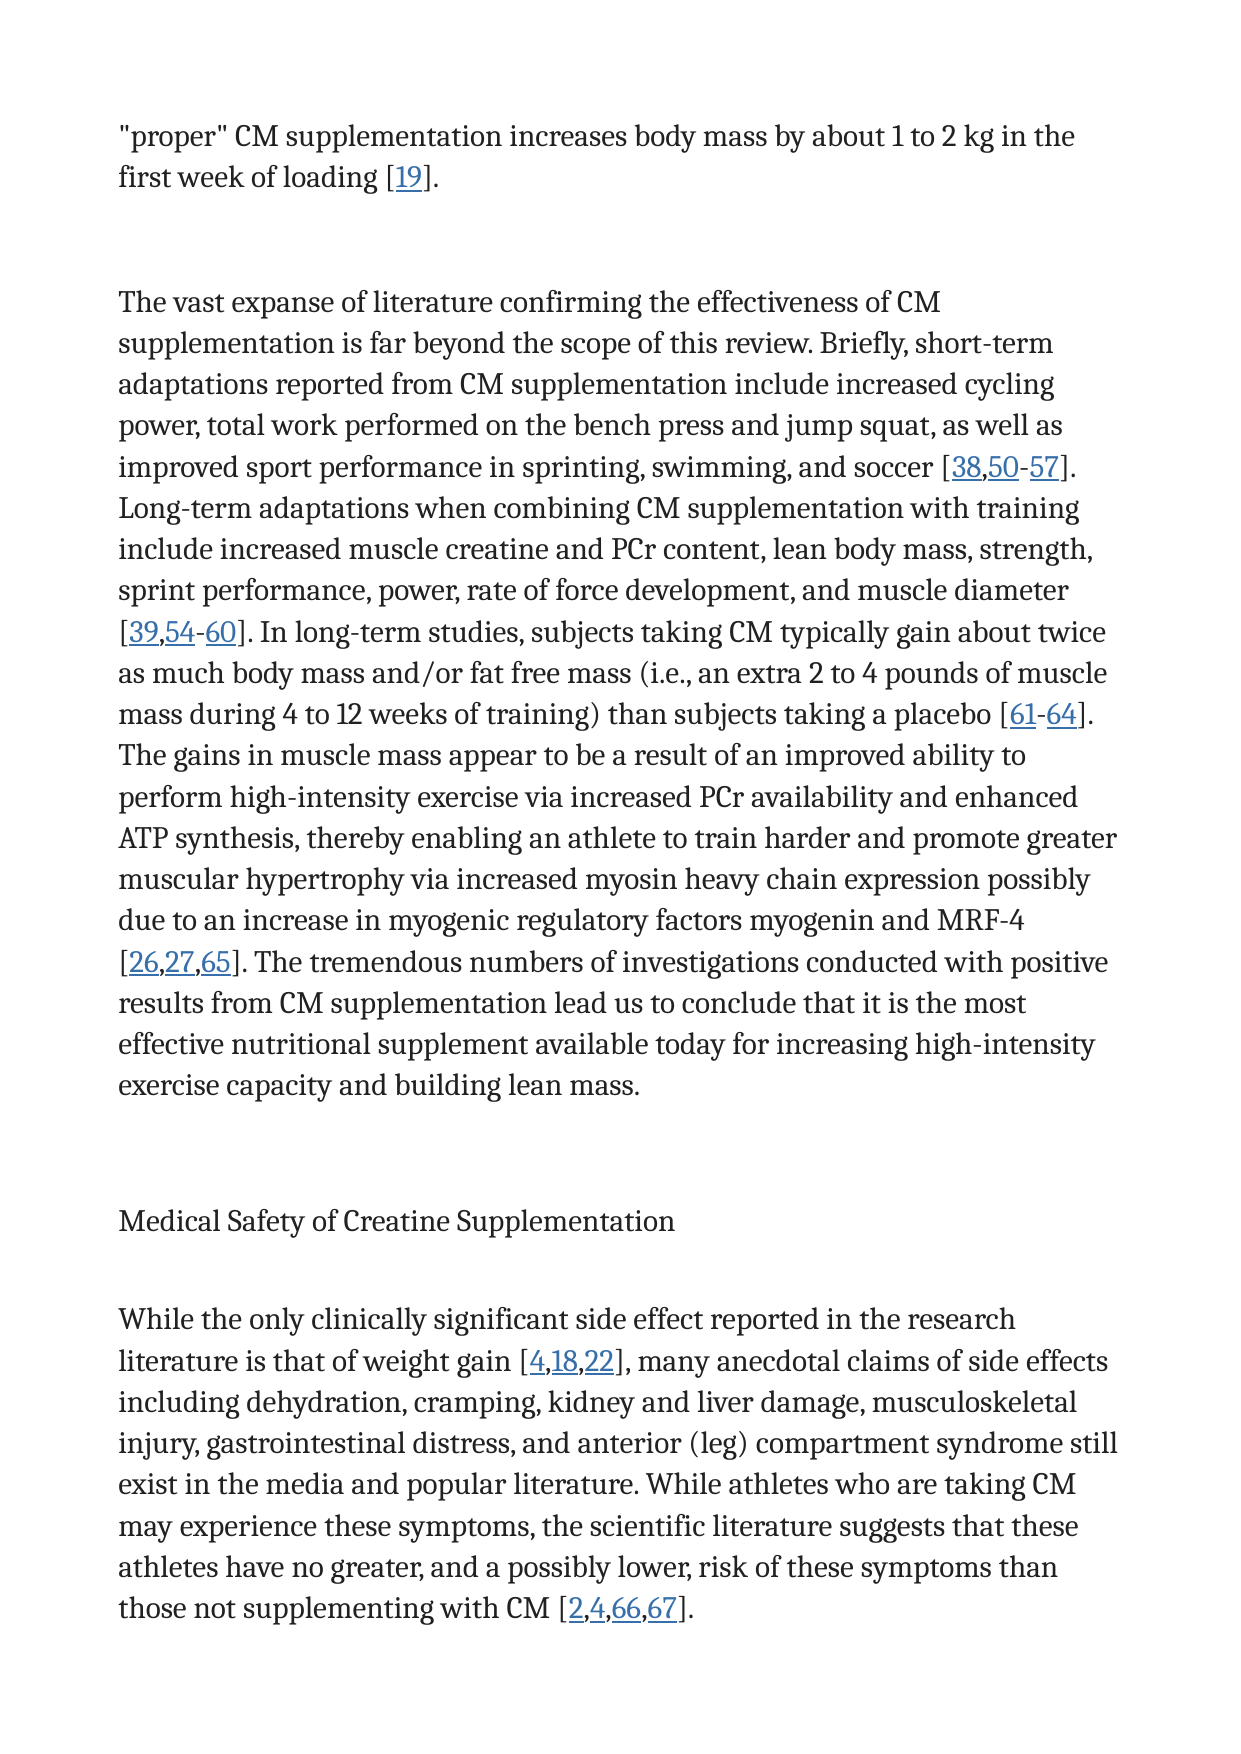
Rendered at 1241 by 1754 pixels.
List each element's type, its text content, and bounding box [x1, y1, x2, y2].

text "proper" CM supplementation increases body mass by about 1 to 2 kg in the first week of loading [19]. [118, 118, 1122, 195]
text While the only clinically significant side effect reported in the research literature is that of weight gain [4,18,22], many anecdotal claims of side effects including dehydration, cramping, kidney and liver damage, musculoskeletal injury, gastrointestinal distress, and anterior (leg) compartment syndrome still exist in the media and popular literature. While athletes who are taking CM may experience these symptoms, the scientific literature suggests that these athletes have no greater, and a possibly lower, risk of these symptoms than those not supplementing with CM [2,4,66,67]. [118, 1302, 1122, 1626]
text The vast expanse of literature confirming the effectiveness of CM supplementation is far beyond the scope of this review. Briefly, short-term adaptations reported from CM supplementation include increased cycling power, total work performed on the bench press and jump squat, as well as improved sport performance in sprinting, swimming, and soccer [38,50-57]. Long-term adaptations when combining CM supplementation with training include increased muscle creatine and PCr content, lean body mass, strength, sprint performance, power, rate of force development, and muscle diameter [39,54-60]. In long-term studies, subjects taking CM typically gain about twice as much body mass and/or fat free mass (i.e., an extra 2 to 4 pounds of muscle mass during 4 to 12 weeks of training) than subjects taking a placebo [61-64]. The gains in muscle mass appear to be a result of an improved ability to perform high-intensity exercise via increased PCr availability and enhanced ATP synthesis, thereby enabling an athlete to train harder and promote greater muscular hypertrophy via increased myosin heavy chain expression possibly due to an increase in myogenic regulatory factors myogenin and MRF-4 [26,27,65]. The tremendous numbers of investigations conducted with positive results from CM supplementation lead us to conclude that it is the most effective nutritional supplement available today for increasing high-intensity exercise capacity and building lean mass. [118, 284, 1122, 1104]
subtitle Medical Safety of Creatine Supplementation [118, 1192, 1122, 1239]
